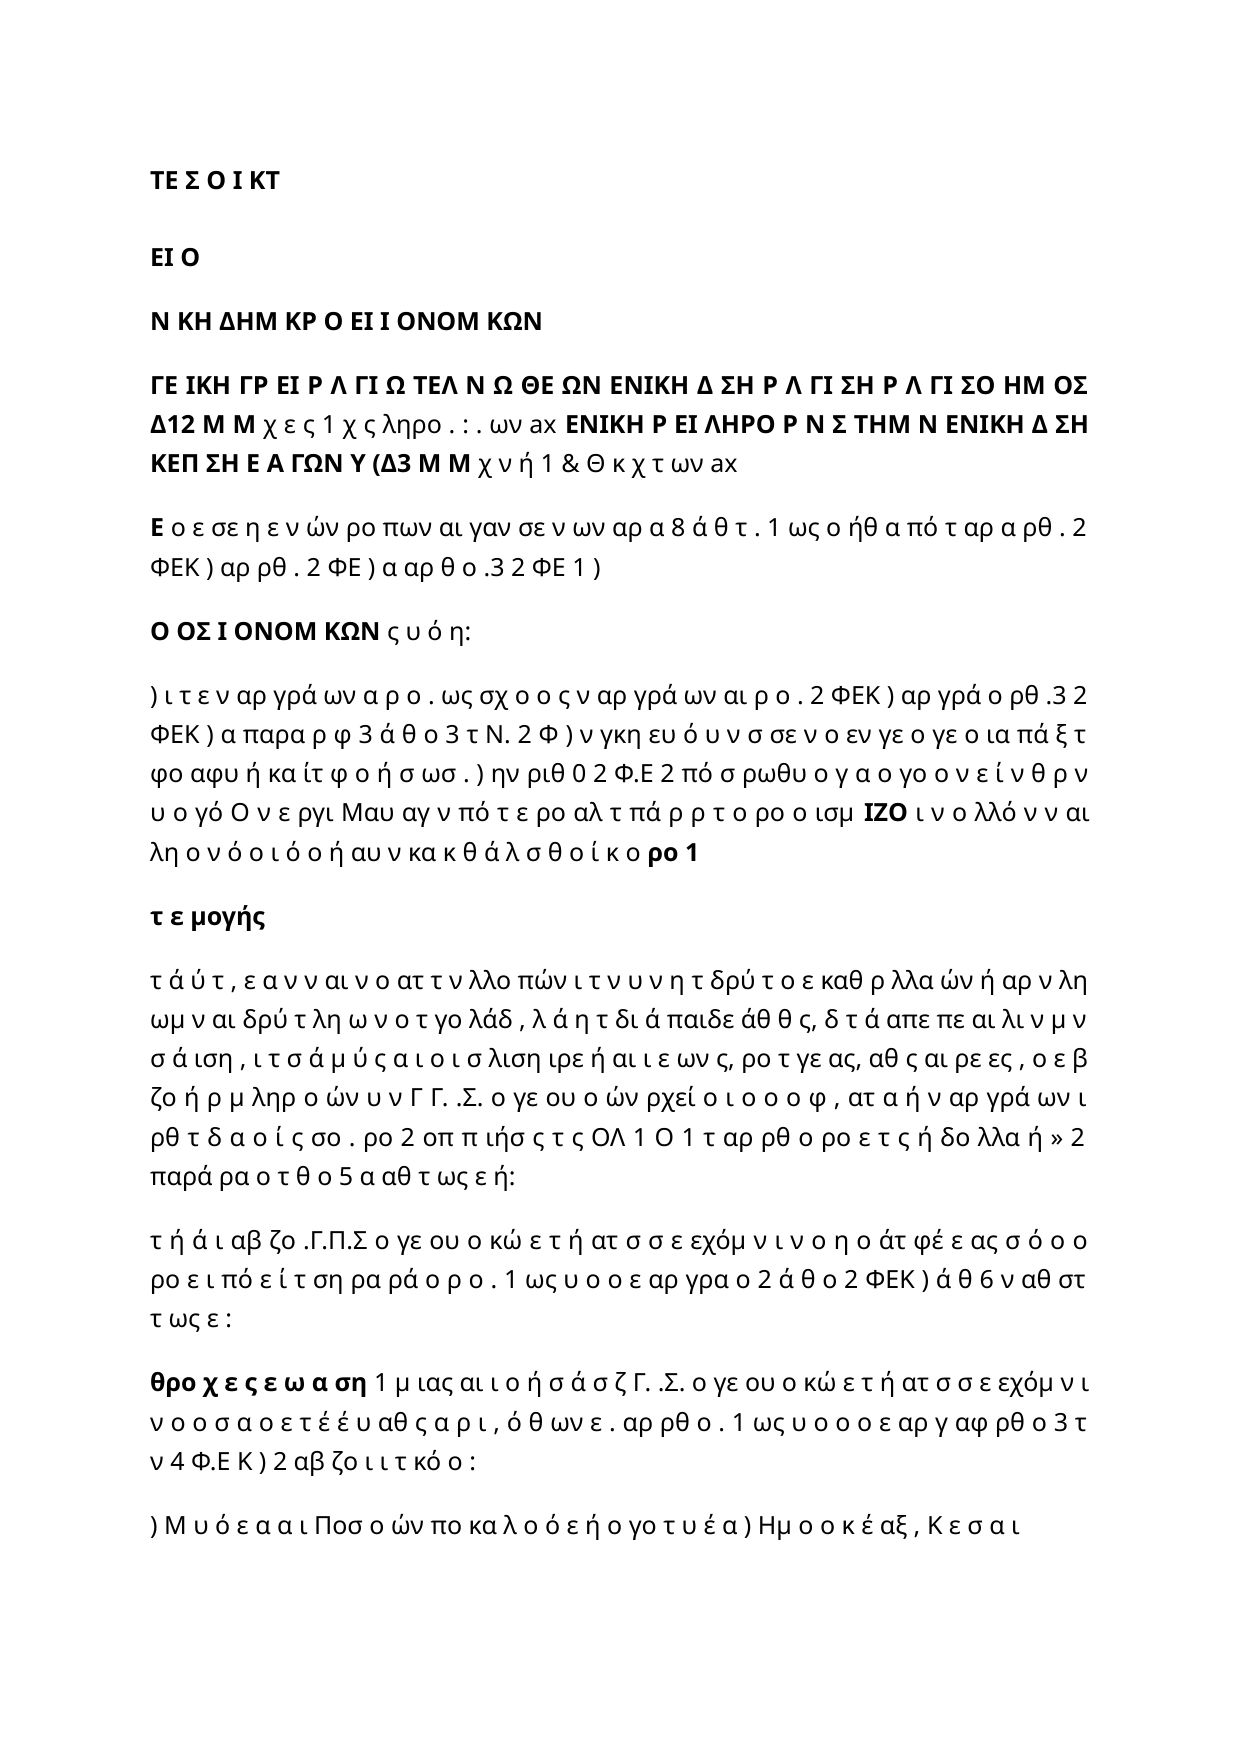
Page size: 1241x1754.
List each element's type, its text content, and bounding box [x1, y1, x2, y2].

text ΕΙ Ο [150, 239, 1090, 273]
text τ ά ύ τ , ε α ν ν αι ν ο ατ τ ν λλο πών ι τ ν υ ν η τ δρύ τ ο ε καθ ρ λλα ών ή αρ ν λη ωμ ν αι δρύ τ λη ω ν ο τ γο λάδ , λ ά η τ δι ά παιδε άθ θ ς, δ τ ά απε πε αι λι ν μ ν σ ά ιση , ι τ σ ά μ ύ ς α ι ο ι σ λιση ιρε ή αι ι ε ων ς, ρο τ γε ας, αθ ς αι ρε ες , ο ε β ζο ή ρ μ ληρ ο ών υ ν Γ Γ. .Σ. ο γε ου ο ών ρχεί ο ι ο ο ο φ , ατ α ή ν αρ γρά ων ι ρθ τ δ α ο ί ς σο . ρο 2 οπ π ιήσ ς τ ς ΟΛ 1 Ο 1 τ αρ ρθ ο ρο ε τ ς ή δο λλα ή » 2 παρά ρα ο τ θ ο 5 α αθ τ ως ε ή: [150, 962, 1090, 1192]
text τ ε μογής [150, 898, 1090, 932]
text ΓΕ ΙΚΗ ΓΡ ΕΙ Ρ Λ ΓΙ Ω ΤΕΛ Ν Ω ΘΕ ΩΝ ΕΝΙΚΗ Δ ΣΗ Ρ Λ ΓΙ ΣΗ Ρ Λ ΓΙ ΣΟ ΗΜ ΟΣ Δ12 Μ Μ χ ε ς 1 χ ς ληρο . : . ων ax ΕΝΙΚΗ Ρ ΕΙ ΛΗΡΟ Ρ Ν Σ ΤΗΜ Ν ΕΝΙΚΗ Δ ΣΗ ΚΕΠ ΣΗ Ε Α ΓΩΝ Υ (Δ3 Μ Μ χ ν ή 1 & Θ κ χ τ ων ax [150, 367, 1090, 480]
text Ο ΟΣ Ι ΟΝΟΜ ΚΩΝ ς υ ό η: [150, 613, 1090, 647]
text Ε ο ε σε η ε ν ών ρο πων αι γαν σε ν ων αρ α 8 ά θ τ . 1 ως ο ήθ α πό τ αρ α ρθ . 2 ΦΕΚ ) αρ ρθ . 2 ΦΕ ) α αρ θ ο .3 2 ΦΕ 1 ) [150, 510, 1090, 583]
text Ν ΚΗ ΔΗΜ ΚΡ Ο ΕΙ Ι ΟΝΟΜ ΚΩΝ [150, 303, 1090, 337]
text τ ή ά ι αβ ζο .Γ.Π.Σ ο γε ου ο κώ ε τ ή ατ σ σ ε εχόμ ν ι ν ο η ο άτ φέ ε ας σ ό ο ο ρο ε ι πό ε ί τ ση ρα ρά ο ρ ο . 1 ως υ ο ο ε αρ γρα ο 2 ά θ ο 2 ΦΕΚ ) ά θ 6 ν αθ στ τ ως ε : [150, 1222, 1090, 1335]
text ) ι τ ε ν αρ γρά ων α ρ ο . ως σχ ο ο ς ν αρ γρά ων αι ρ ο . 2 ΦΕΚ ) αρ γρά ο ρθ .3 2 ΦΕΚ ) α παρα ρ φ 3 ά θ ο 3 τ Ν. 2 Φ ) ν γκη ευ ό υ ν σ σε ν ο εν γε ο γε ο ια πά ξ τ φο αφυ ή κα ίτ φ ο ή σ ωσ . ) ην ριθ 0 2 Φ.Ε 2 πό σ ρωθυ ο γ α ο γο ο ν ε ί ν θ ρ ν υ ο γό Ο ν ε ργι Μαυ αγ ν πό τ ε ρο αλ τ πά ρ ρ τ ο ρο ο ισμ ΙΖΟ ι ν ο λλό ν ν αι λη ο ν ό ο ι ό ο ή αυ ν κα κ θ ά λ σ θ ο ί κ ο ρο 1 [150, 677, 1090, 868]
text ) Μ υ ό ε α α ι Ποσ ο ών πο κα λ ο ό ε ή ο γο τ υ έ α ) Ημ ο ο κ έ αξ , Κ ε σ α ι [150, 1507, 1090, 1542]
title ΤΕ Σ Ο Ι ΚΤ [150, 162, 1090, 197]
text θρο χ ε ς ε ω α ση 1 μ ιας αι ι ο ή σ ά σ ζ Γ. .Σ. ο γε ου ο κώ ε τ ή ατ σ σ ε εχόμ ν ι ν ο ο σ α ο ε τ έ έ υ αθ ς α ρ ι , ό θ ων ε . αρ ρθ ο . 1 ως υ ο ο ο ε αρ γ αφ ρθ ο 3 τ ν 4 Φ.Ε Κ ) 2 αβ ζο ι ι τ κό ο : [150, 1365, 1090, 1477]
